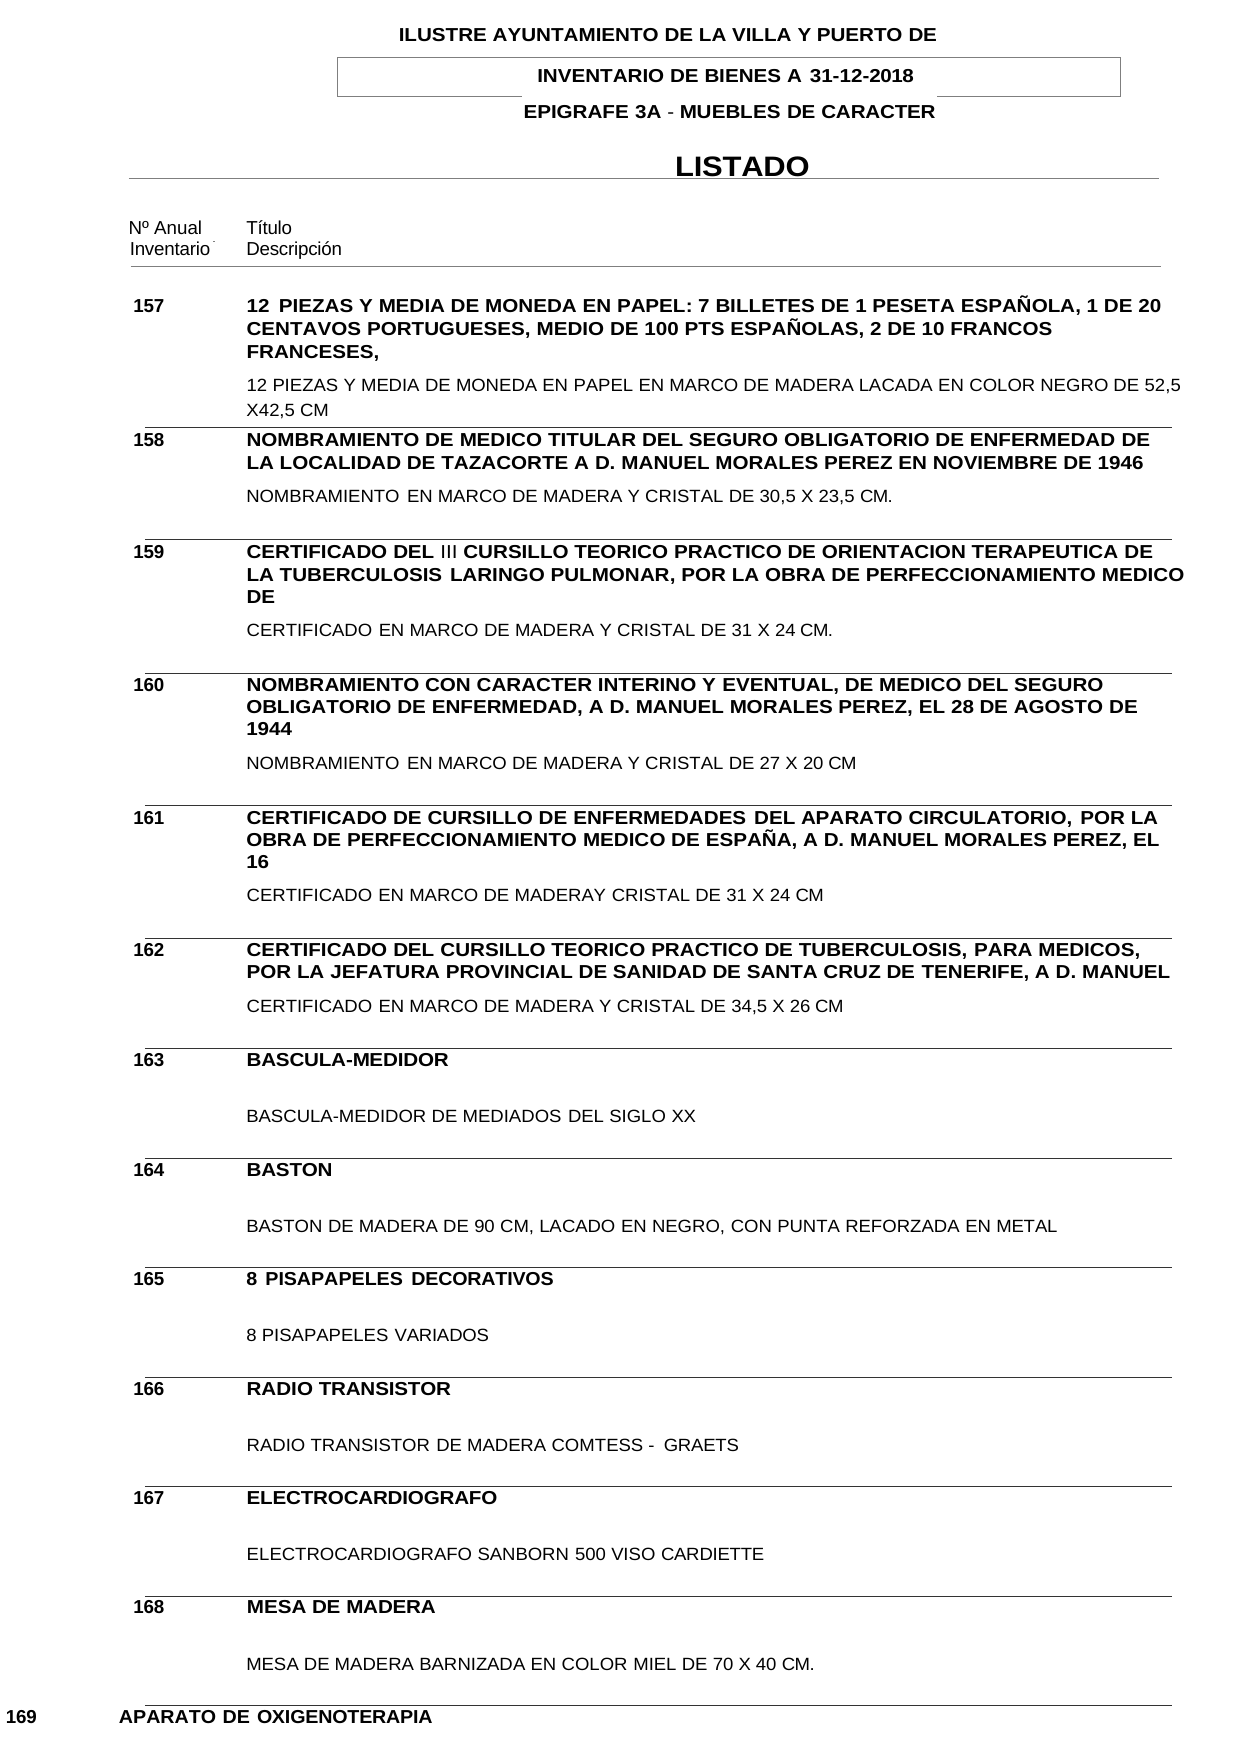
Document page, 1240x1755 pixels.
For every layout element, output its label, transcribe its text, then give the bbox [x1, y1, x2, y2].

list NOMBRAMIENTO DE MEDICO TITULAR DEL SEGURO OBLIGATORIO DE ENFERMEDAD DE LA LOCALIDAD DE TAZACORTE A D. MANUEL MORALES PEREZ EN NOVIEMBRE DE 1946 [133, 426, 1182, 474]
text NOMBRAMIENTO EN MARCO DE MADERA Y CRISTAL DE 30,5 X 23,5 CM. [246, 486, 1204, 506]
list CERTIFICADO DEL CURSILLO TEORICO PRACTICO DE TUBERCULOSIS, PARA MEDICOS, POR LA JEFATURA PROVINCIAL DE SANIDAD DE SANTA CRUZ DE TENERIFE, A D. MANUEL [133, 936, 1188, 983]
list BASCULA-MEDIDOR [133, 1046, 1204, 1070]
list RADIO TRANSISTOR [133, 1376, 1204, 1399]
list CERTIFICADO DE CURSILLO DE ENFERMEDADES DEL APARATO CIRCULATORIO, POR LA OBRA DE PERFECCIONAMIENTO MEDICO DE ESPAÑA, A D. MANUEL MORALES PEREZ, EL 16 [133, 803, 1185, 872]
text CERTIFICADO EN MARCO DE MADERA Y CRISTAL DE 34,5 X 26 CM [246, 996, 1204, 1016]
text 12 PIEZAS Y MEDIA DE MONEDA EN PAPEL EN MARCO DE MADERA LACADA EN COLOR NEGRO DE 52,5 X42,5 CM [246, 374, 1204, 420]
list 12 PIEZAS Y MEDIA DE MONEDA EN PAPEL: 7 BILLETES DE 1 PESETA ESPAÑOLA, 1 DE 20 CENTAVOS PORTUGUESES, MEDIO DE 100 PTS ESPAÑOLAS, 2 DE 10 FRANCOS FRANCESES, [133, 295, 1186, 362]
list BASTON [133, 1156, 1204, 1180]
text BASTON DE MADERA DE 90 CM, LACADO EN NEGRO, CON PUNTA REFORZADA EN METAL [246, 1215, 1204, 1236]
list MESA DE MADERA [133, 1594, 1204, 1618]
list ELECTROCARDIOGRAFO [133, 1485, 1204, 1509]
text CERTIFICADO EN MARCO DE MADERAY CRISTAL DE 31 X 24 CM [246, 885, 1204, 906]
list 8 PISAPAPELES DECORATIVOS [133, 1266, 1204, 1289]
text NOMBRAMIENTO EN MARCO DE MADERA Y CRISTAL DE 27 X 20 CM [246, 753, 1204, 773]
list NOMBRAMIENTO CON CARACTER INTERINO Y EVENTUAL, DE MEDICO DEL SEGURO OBLIGATORIO DE ENFERMEDAD, A D. MANUEL MORALES PEREZ, EL 28 DE AGOSTO DE 1944 [133, 670, 1186, 740]
text MESA DE MADERA BARNIZADA EN COLOR MIEL DE 70 X 40 CM. [246, 1653, 1204, 1674]
list CERTIFICADO DEL III CURSILLO TEORICO PRACTICO DE ORIENTACION TERAPEUTICA DE LA TUBERCULOSIS LARINGO PULMONAR, POR LA OBRA DE PERFECCIONAMIENTO MEDICO DE [133, 536, 1185, 608]
list APARATO DE OXIGENOTERAPIA [6, 1704, 1204, 1727]
text CERTIFICADO EN MARCO DE MADERA Y CRISTAL DE 31 X 24 CM. [246, 620, 1204, 640]
text RADIO TRANSISTOR DE MADERA COMTESS - GRAETS [246, 1435, 1204, 1455]
text 8 PISAPAPELES VARIADOS [246, 1325, 1204, 1346]
text ELECTROCARDIOGRAFO SANBORN 500 VISO CARDIETTE [246, 1544, 1204, 1564]
text BASCULA-MEDIDOR DE MEDIADOS DEL SIGLO XX [246, 1106, 1204, 1126]
